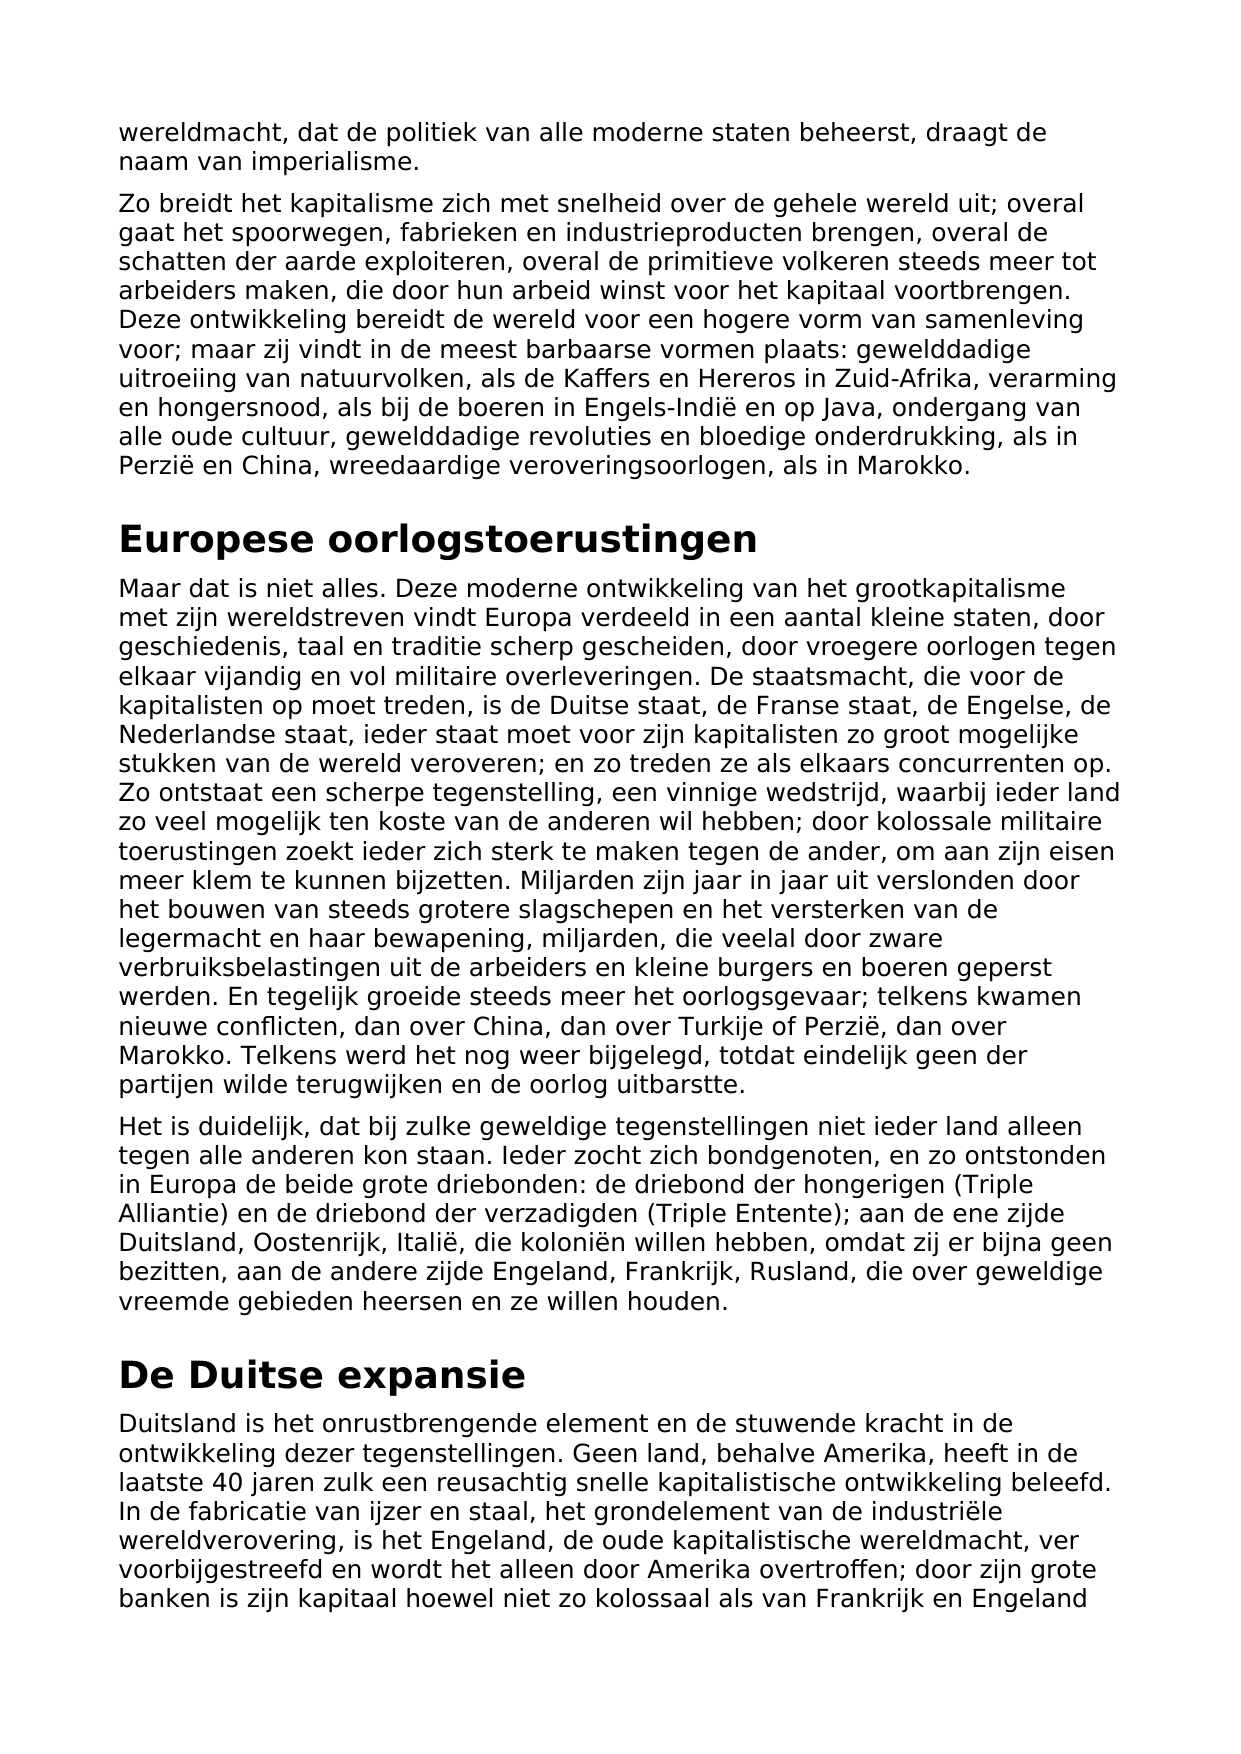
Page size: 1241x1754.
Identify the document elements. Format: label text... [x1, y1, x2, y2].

text Maar dat is niet alles. Deze moderne ontwikkeling van het grootkapitalisme met zijn wereldstreven vindt Europa verdeeld in een aantal kleine staten, door geschiedenis, taal en traditie scherp gescheiden, door vroegere oorlogen tegen elkaar vijandig en vol militaire overleveringen. De staatsmacht, die voor de kapitalisten op moet treden, is de Duitse staat, de Franse staat, de Engelse, de Nederlandse staat, ieder staat moet voor zijn kapitalisten zo groot mogelijke stukken van de wereld veroveren; en zo treden ze als elkaars concurrenten op. Zo ontstaat een scherpe tegenstelling, een vinnige wedstrijd, waarbij ieder land zo veel mogelijk ten koste van de anderen wil hebben; door kolossale militaire toerustingen zoekt ieder zich sterk te maken tegen de ander, om aan zijn eisen meer klem te kunnen bijzetten. Miljarden zijn jaar in jaar uit verslonden door het bouwen van steeds grotere slagschepen en het versterken van de legermacht en haar bewapening, miljarden, die veelal door zware verbruiksbelastingen uit de arbeiders en kleine burgers en boeren geperst werden. En tegelijk groeide steeds meer het oorlogsgevaar; telkens kwamen nieuwe conflicten, dan over China, dan over Turkije of Perzië, dan over Marokko. Telkens werd het nog weer bijgelegd, totdat eindelijk geen der partijen wilde terugwijken en de oorlog uitbarstte. [118, 574, 1122, 1099]
subtitle Europese oorlogstoerustingen [118, 518, 1122, 562]
text Het is duidelijk, dat bij zulke geweldige tegenstellingen niet ieder land alleen tegen alle anderen kon staan. Ieder zocht zich bondgenoten, en zo ontstonden in Europa de beide grote driebonden: de driebond der hongerigen (Triple Alliantie) en de driebond der verzadigden (Triple Entente); aan de ene zijde Duitsland, Oostenrijk, Italië, die koloniën willen hebben, omdat zij er bijna geen bezitten, aan de andere zijde Engeland, Frankrijk, Rusland, die over geweldige vreemde gebieden heersen en ze willen houden. [118, 1112, 1122, 1316]
subtitle De Duitse expansie [118, 1353, 1122, 1397]
text Duitsland is het onrustbrengende element en de stuwende kracht in de ontwikkeling dezer tegenstellingen. Geen land, behalve Amerika, heeft in de laatste 40 jaren zulk een reusachtig snelle kapitalistische ontwikkeling beleefd. In de fabricatie van ijzer en staal, het grondelement van de industriële wereldverovering, is het Engeland, de oude kapitalistische wereldmacht, ver voorbijgestreefd en wordt het alleen door Amerika overtroffen; door zijn grote banken is zijn kapitaal hoewel niet zo kolossaal als van Frankrijk en Engeland [118, 1409, 1122, 1614]
text Zo breidt het kapitalisme zich met snelheid over de gehele wereld uit; overal gaat het spoorwegen, fabrieken en industrieproducten brengen, overal de schatten der aarde exploiteren, overal de primitieve volkeren steeds meer tot arbeiders maken, die door hun arbeid winst voor het kapitaal voortbrengen. Deze ontwikkeling bereidt de wereld voor een hogere vorm van samenleving voor; maar zij vindt in de meest barbaarse vormen plaats: gewelddadige uitroeiing van natuurvolken, als de Kaffers en Hereros in Zuid-Afrika, verarming en hongersnood, als bij de boeren in Engels-Indië en op Java, ondergang van alle oude cultuur, gewelddadige revoluties en bloedige onderdrukking, als in Perzië en China, wreedaardige veroveringsoorlogen, als in Marokko. [118, 189, 1122, 481]
text wereldmacht, dat de politiek van alle moderne staten beheerst, draagt de naam van imperialisme. [118, 118, 1122, 176]
